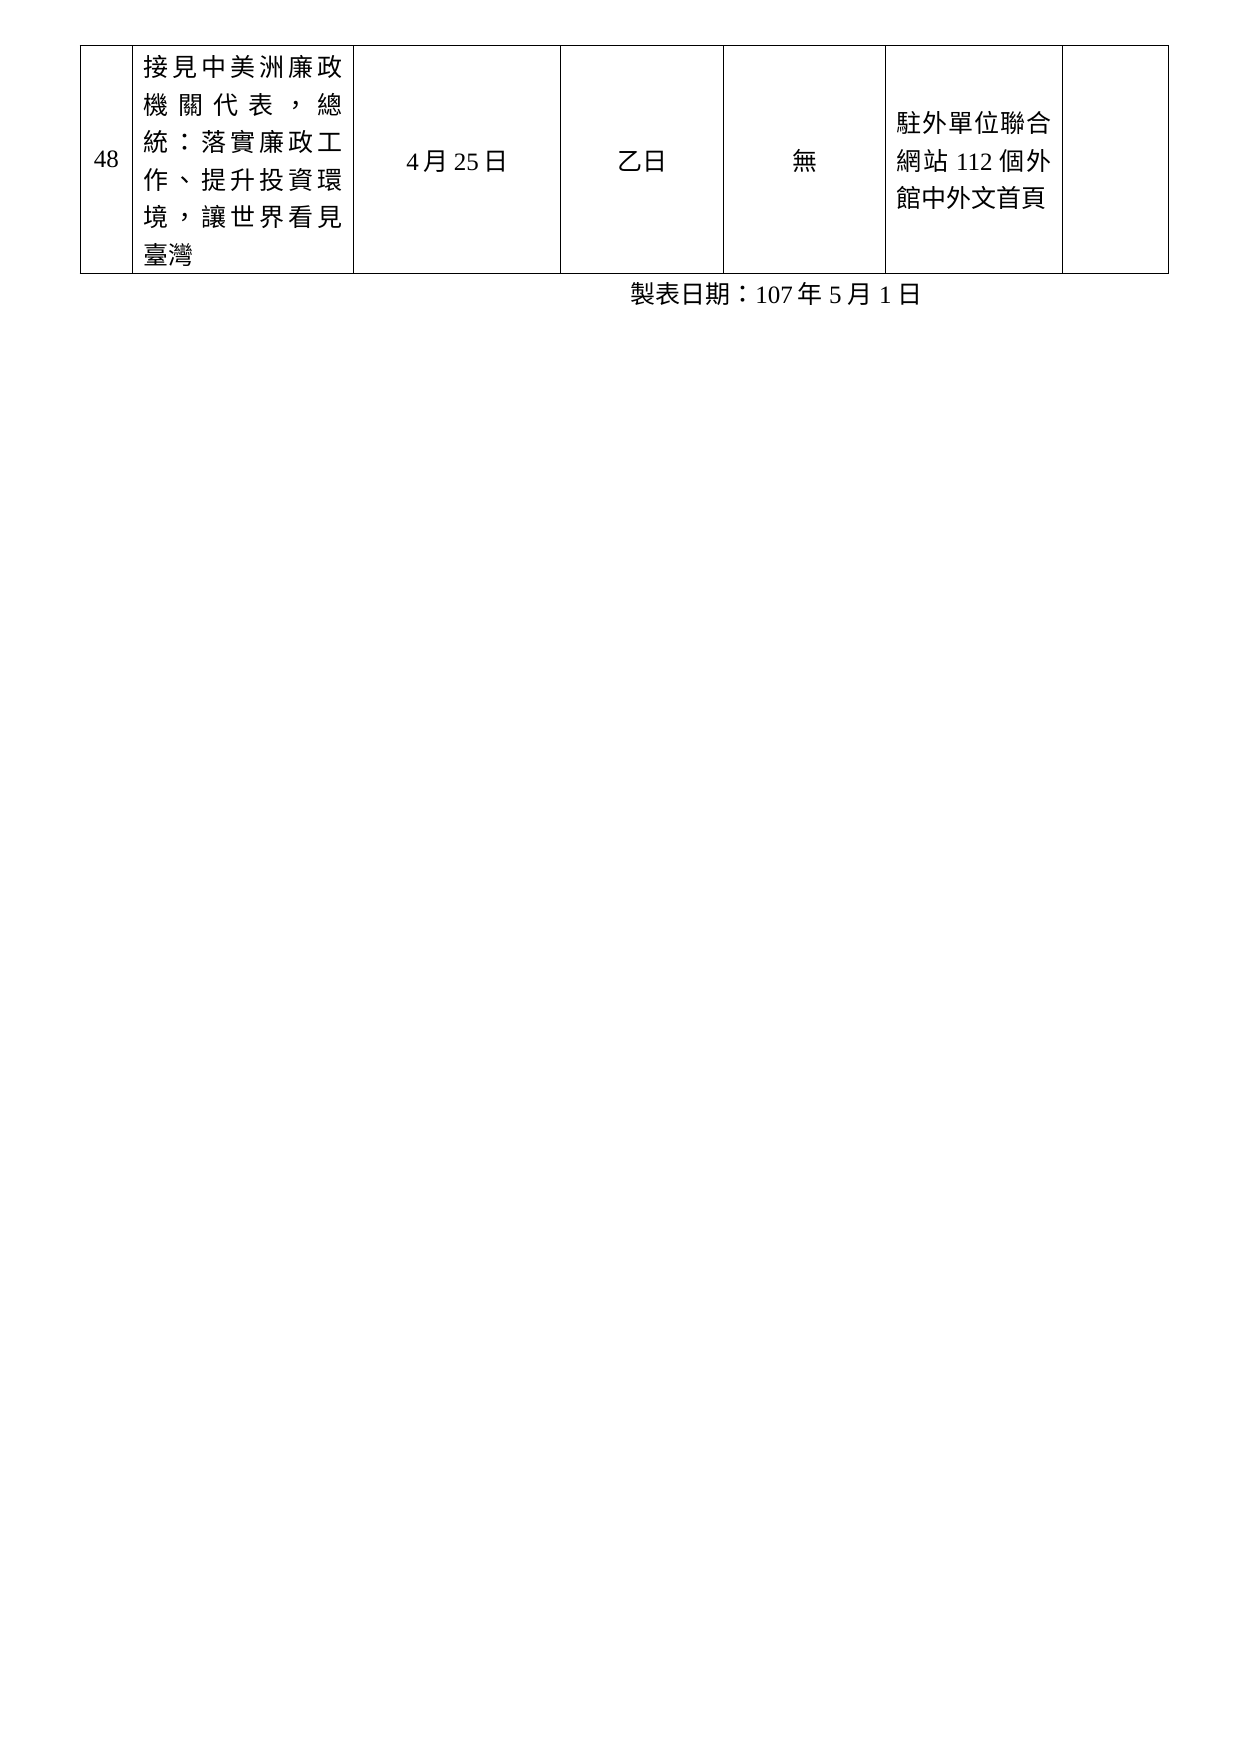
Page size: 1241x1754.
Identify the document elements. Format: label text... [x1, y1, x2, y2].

table_cell 駐外單位聯合網站112個外館中外文首頁 [886, 46, 1062, 273]
table_cell 無 [724, 46, 885, 273]
table_cell [1063, 46, 1168, 273]
table_cell 48 [81, 46, 132, 273]
text 製表日期：107年 5 月 1 日 [118, 274, 1122, 311]
table_cell 乙日 [561, 46, 723, 273]
table_cell 接見中美洲廉政機關代表，總統：落實廉政工作、提升投資環境，讓世界看見臺灣 [133, 46, 353, 273]
table_cell 4月25日 [354, 46, 560, 273]
